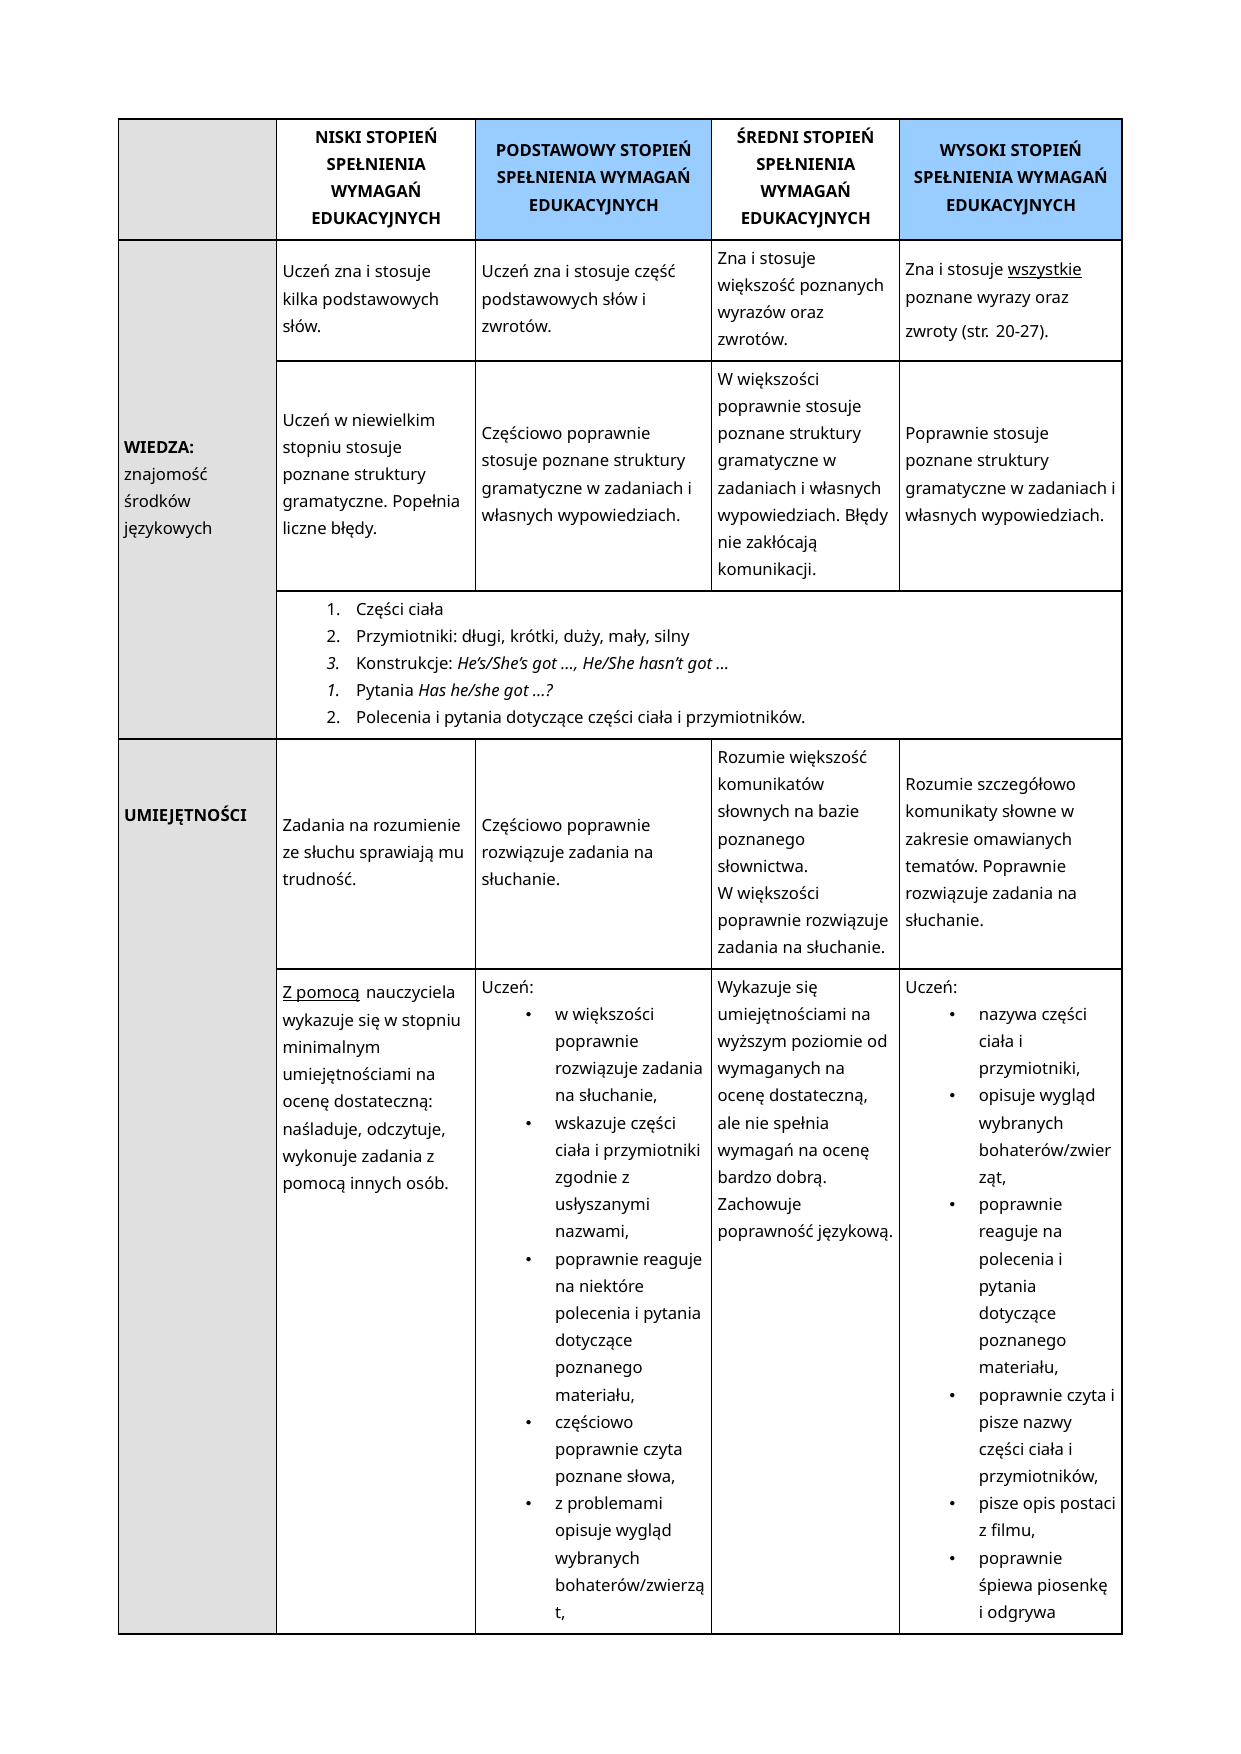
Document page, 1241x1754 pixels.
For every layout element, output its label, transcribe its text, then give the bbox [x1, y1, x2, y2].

table_cell Uczeń w niewielkim stopniu stosuje poznane struktury gramatyczne. Popełnia liczne błędy. [277, 362, 475, 590]
table_cell Częściowo poprawnie stosuje poznane struktury gramatyczne w zadaniach i własnych wypowiedziach. [476, 362, 711, 590]
table_cell ŚREDNI STOPIEŃ SPEŁNIENIA WYMAGAŃ EDUKACYJNYCH [712, 120, 899, 239]
table_cell Uczeń: nazywa części ciała i przymiotniki, opisuje wygląd wybranych bohaterów/zwierząt, poprawnie reaguje na polecenia i pytania dotyczące poznanego materiału, poprawnie czyta i pisze nazwy części ciała i przymiotników, pisze opis postaci z filmu, poprawnie śpiewa piosenkę i odgrywa [900, 970, 1121, 1633]
table_cell Uczeń zna i stosuje część podstawowych słów i zwrotów. [476, 241, 711, 360]
table_cell Uczeń zna i stosuje kilka podstawowych słów. [277, 241, 475, 360]
table_cell PODSTAWOWY STOPIEŃ SPEŁNIENIA WYMAGAŃ EDUKACYJNYCH [476, 120, 711, 239]
table_cell Zna i stosuje wszystkie poznane wyrazy oraz zwroty (str. 20-27). [900, 241, 1121, 360]
table_cell Z pomocą nauczyciela wykazuje się w stopniu minimalnym umiejętnościami na ocenę dostateczną: naśladuje, odczytuje, wykonuje zadania z pomocą innych osób. [277, 970, 475, 1633]
table_cell Wykazuje się umiejętnościami na wyższym poziomie od wymaganych na ocenę dostateczną, ale nie spełnia wymagań na ocenę bardzo dobrą. Zachowuje poprawność językową. [712, 970, 899, 1633]
table_cell [119, 120, 276, 239]
table_cell Rozumie większość komunikatów słownych na bazie poznanego słownictwa. W większości poprawnie rozwiązuje zadania na słuchanie. [712, 740, 899, 968]
table_cell Zadania na rozumienie ze słuchu sprawiają mu trudność. [277, 740, 475, 968]
table_cell Części ciała Przymiotniki: długi, krótki, duży, mały, silny Konstrukcje: He’s/She’s got …, He/She hasn’t got … Pytania Has he/she got …? Polecenia i pytania dotyczące części ciała i przymiotników. [277, 592, 1121, 738]
table_cell Poprawnie stosuje poznane struktury gramatyczne w zadaniach i własnych wypowiedziach. [900, 362, 1121, 590]
table_cell W większości poprawnie stosuje poznane struktury gramatyczne w zadaniach i własnych wypowiedziach. Błędy nie zakłócają komunikacji. [712, 362, 899, 590]
table_cell Częściowo poprawnie rozwiązuje zadania na słuchanie. [476, 740, 711, 968]
table_cell Zna i stosuje większość poznanych wyrazów oraz zwrotów. [712, 241, 899, 360]
table_cell NISKI STOPIEŃ SPEŁNIENIA WYMAGAŃ EDUKACYJNYCH [277, 120, 475, 239]
table_cell Uczeń: w większości poprawnie rozwiązuje zadania na słuchanie, wskazuje części ciała i przymiotniki zgodnie z usłyszanymi nazwami, poprawnie reaguje na niektóre polecenia i pytania dotyczące poznanego materiału, częściowo poprawnie czyta poznane słowa, z problemami opisuje wygląd wybranych bohaterów/zwierząt, z problemami pisze opis postaci z filmu, z problemami śpiewa piosenkę czy powtarza historyjkę. [476, 970, 711, 1633]
table_cell WIEDZA: znajomość środków językowych [119, 241, 276, 738]
table_cell Rozumie szczegółowo komunikaty słowne w zakresie omawianych tematów. Poprawnie rozwiązuje zadania na słuchanie. [900, 740, 1121, 968]
table_cell UMIEJĘTNOŚCI [119, 740, 276, 1633]
table_cell WYSOKI STOPIEŃ SPEŁNIENIA WYMAGAŃ EDUKACYJNYCH [900, 120, 1121, 239]
